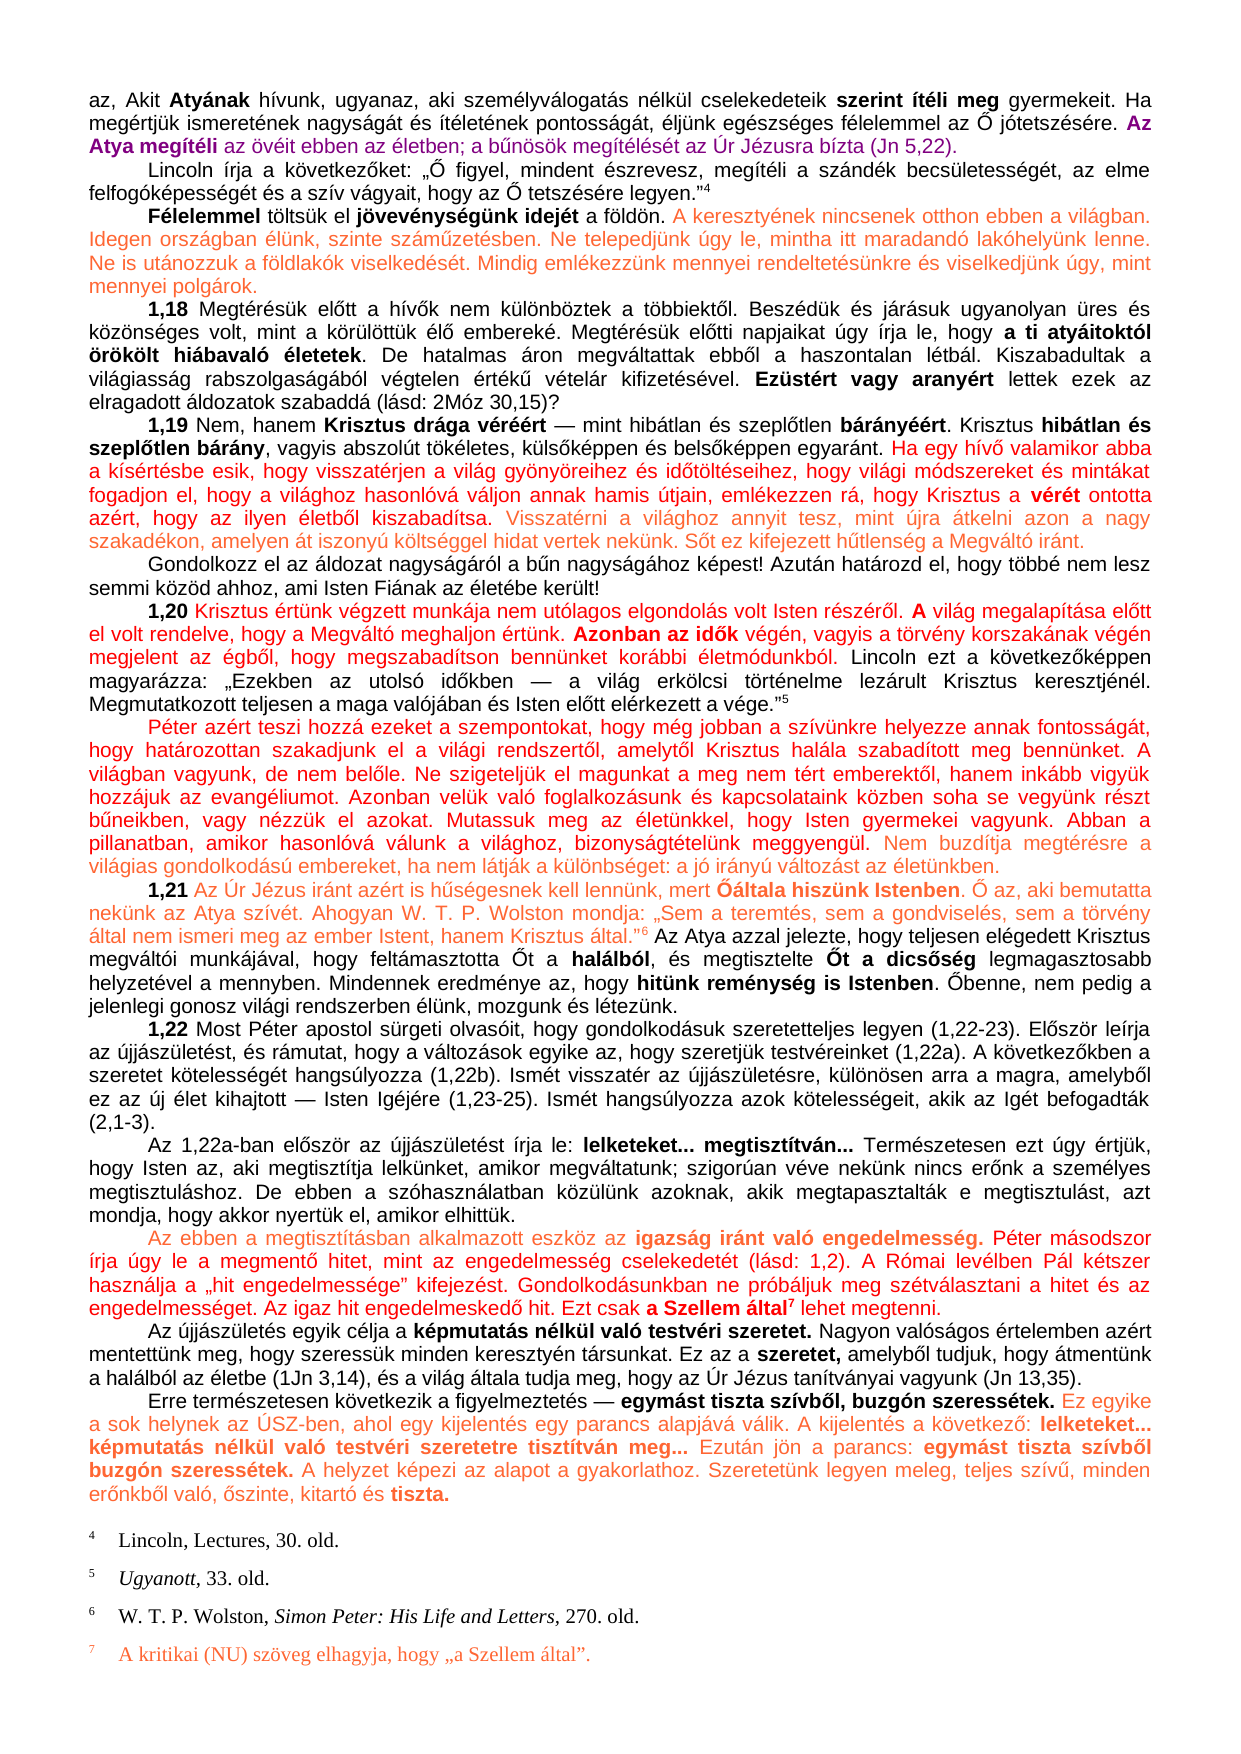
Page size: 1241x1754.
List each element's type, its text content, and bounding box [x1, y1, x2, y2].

text Erre természetesen következik a figyelmeztetés — egymást tiszta szívből, buzgón szeressétek. Ez egyike a sok helynek az ÚSZ-ben, ahol egy kijelentés egy parancs alapjává válik. A kijelentés a következő: lelketeket... képmutatás nélkül való testvéri szeretetre tisztítván meg... Ezután jön a parancs: egymást tiszta szívből buzgón szeressétek. A helyzet képezi az alapot a gyakorlathoz. Szeretetünk legyen meleg, teljes szívű, minden erőnkből való, őszinte, kitartó és tiszta. [88, 1389, 1152, 1506]
text 1,20 Krisztus értünk végzett munkája nem utólagos elgondolás volt Isten részéről. A világ megalapítása előtt el volt rendelve, hogy a Megváltó meghaljon értünk. Azonban az idők végén, vagyis a törvény korszakának végén megjelent az égből, hogy megszabadítson bennünket korábbi életmódunkból. Lincoln ezt a következőképpen magyarázza: „Ezekben az utolsó időkben — a világ erkölcsi történelme lezárult Krisztus keresztjénél. Megmutatkozott teljesen a maga valójában és Isten előtt elérkezett a vége.” [88, 599, 1152, 716]
text Péter azért teszi hozzá ezeket a szempontokat, hogy még jobban a szívünkre helyezze annak fontosságát, hogy határozottan szakadjunk el a világi rendszertől, amelytől Krisztus halála szabadított meg bennünket. A világban vagyunk, de nem belőle. Ne szigeteljük el magunkat a meg nem tért emberektől, hanem inkább vigyük hozzájuk az evangéliumot. Azonban velük való foglalkozásunk és kapcsolataink közben soha se vegyünk részt bűneikben, vagy nézzük el azokat. Mutassuk meg az életünkkel, hogy Isten gyermekei vagyunk. Abban a pillanatban, amikor hasonlóvá válunk a világhoz, bizonyságtételünk meggyengül. Nem buzdítja megtérésre a világias gondolkodású embereket, ha nem látják a különbséget: a jó irányú változást az életünkben. [88, 716, 1152, 878]
text az, Akit Atyának hívunk, ugyanaz, aki személyválogatás nélkül cselekedeteik szerint ítéli meg gyermekeit. Ha megértjük ismeretének nagyságát és ítéletének pontosságát, éljünk egészséges félelemmel az Ő jótetszésére. Az Atya megítéli az övéit ebben az életben; a bűnösök megítélését az Úr Jézusra bízta (Jn 5,22). [88, 88, 1152, 158]
text Lincoln írja a következőket: „Ő figyel, mindent észrevesz, megítéli a szándék becsületességét, az elme felfogóképességét és a szív vágyait, hogy az Ő tetszésére legyen.” [88, 158, 1152, 205]
text Ugyanott, 33. old. [88, 1567, 1152, 1590]
text Az újjászületés egyik célja a képmutatás nélkül való testvéri szeretet. Nagyon valóságos értelemben azért mentettünk meg, hogy szeressük minden keresztyén társunkat. Ez az a szeretet, amelyből tudjuk, hogy átmentünk a halálból az életbe (1Jn 3,14), és a világ általa tudja meg, hogy az Úr Jézus tanítványai vagyunk (Jn 13,35). [88, 1320, 1152, 1389]
text W. T. P. Wolston, Simon Peter: His Life and Letters, 270. old. [88, 1604, 1152, 1628]
text Az ebben a megtisztításban alkalmazott eszköz az igazság iránt való engedelmesség. Péter másodszor írja úgy le a megmentő hitet, mint az engedelmesség cselekedetét (lásd: 1,2). A Római levélben Pál kétszer használja a „hit engedelmessége” kifejezést. Gondolkodásunkban ne próbáljuk meg szétválasztani a hitet és az engedelmességet. Az igaz hit engedelmeskedő hit. Ezt csak a Szellem által lehet megtenni. [88, 1227, 1152, 1320]
text 1,22 Most Péter apostol sürgeti olvasóit, hogy gondolkodásuk szeretetteljes legyen (1,22-23). Először leírja az újjászületést, és rámutat, hogy a változások egyike az, hogy szeretjük testvéreinket (1,22a). A következőkben a szeretet kötelességét hangsúlyozza (1,22b). Ismét visszatér az újjászületésre, különösen arra a magra, amelyből ez az új élet kihajtott — Isten Igéjére (1,23-25). Ismét hangsúlyozza azok kötelességeit, akik az Igét befogadták (2,1-3). [88, 1018, 1152, 1134]
text Félelemmel töltsük el jövevénységünk idejét a földön. A keresztyének nincsenek otthon ebben a világban. Idegen országban élünk, szinte száműzetésben. Ne telepedjünk úgy le, mintha itt maradandó lakóhelyünk lenne. Ne is utánozzuk a földlakók viselkedését. Mindig emlékezzünk mennyei rendeltetésünkre és viselkedjünk úgy, mint mennyei polgárok. [88, 205, 1152, 298]
text Gondolkozz el az áldozat nagyságáról a bűn nagyságához képest! Azután határozd el, hogy többé nem lesz semmi közöd ahhoz, ami Isten Fiának az életébe került! [88, 553, 1152, 599]
text A kritikai (NU) szöveg elhagyja, hogy „a Szellem által”. [88, 1642, 1152, 1665]
text Lincoln, Lectures, 30. old. [88, 1529, 1152, 1552]
text Az 1,22a-ban először az újjászületést írja le: lelketeket... megtisztítván... Természetesen ezt úgy értjük, hogy Isten az, aki megtisztítja lelkünket, amikor megváltatunk; szigorúan véve nekünk nincs erőnk a személyes megtisztuláshoz. De ebben a szóhasználatban közülünk azoknak, akik megtapasztalták e megtisztulást, azt mondja, hogy akkor nyertük el, amikor elhittük. [88, 1134, 1152, 1227]
text 1,21 Az Úr Jézus iránt azért is hűségesnek kell lennünk, mert Őáltala hiszünk Istenben. Ő az, aki bemutatta nekünk az Atya szívét. Ahogyan W. T. P. Wolston mondja: „Sem a teremtés, sem a gondviselés, sem a törvény által nem ismeri meg az ember Istent, hanem Krisztus által.” Az Atya azzal jelezte, hogy teljesen elégedett Krisztus megváltói munkájával, hogy feltámasztotta Őt a halálból, és megtisztelte Őt a dicsőség legmagasztosabb helyzetével a mennyben. Mindennek eredménye az, hogy hitünk reménység is Istenben. Őbenne, nem pedig a jelenlegi gonosz világi rendszerben élünk, mozgunk és létezünk. [88, 878, 1152, 1018]
text 1,18 Megtérésük előtt a hívők nem különböztek a többiektől. Beszédük és járásuk ugyanolyan üres és közönséges volt, mint a körülöttük élő embereké. Megtérésük előtti napjaikat úgy írja le, hogy a ti atyáitoktól örökölt hiábavaló életetek. De hatalmas áron megváltattak ebből a haszontalan létbál. Kiszabadultak a világiasság rabszolgaságából végtelen értékű vételár kifizetésével. Ezüstért vagy aranyért lettek ezek az elragadott áldozatok szabaddá (lásd: 2Móz 30,15)? [88, 298, 1152, 414]
text 1,19 Nem, hanem Krisztus drága véréért — mint hibátlan és szeplőtlen bárányéért. Krisztus hibátlan és szeplőtlen bárány, vagyis abszolút tökéletes, külsőképpen és belsőképpen egyaránt. Ha egy hívő valamikor abba a kísértésbe esik, hogy visszatérjen a világ gyönyöreihez és időtöltéseihez, hogy világi módszereket és mintákat fogadjon el, hogy a világhoz hasonlóvá váljon annak hamis útjain, emlékezzen rá, hogy Krisztus a vérét ontotta azért, hogy az ilyen életből kiszabadítsa. Visszatérni a világhoz annyit tesz, mint újra átkelni azon a nagy szakadékon, amelyen át iszonyú költséggel hidat vertek nekünk. Sőt ez kifejezett hűtlenség a Megváltó iránt. [88, 414, 1152, 553]
